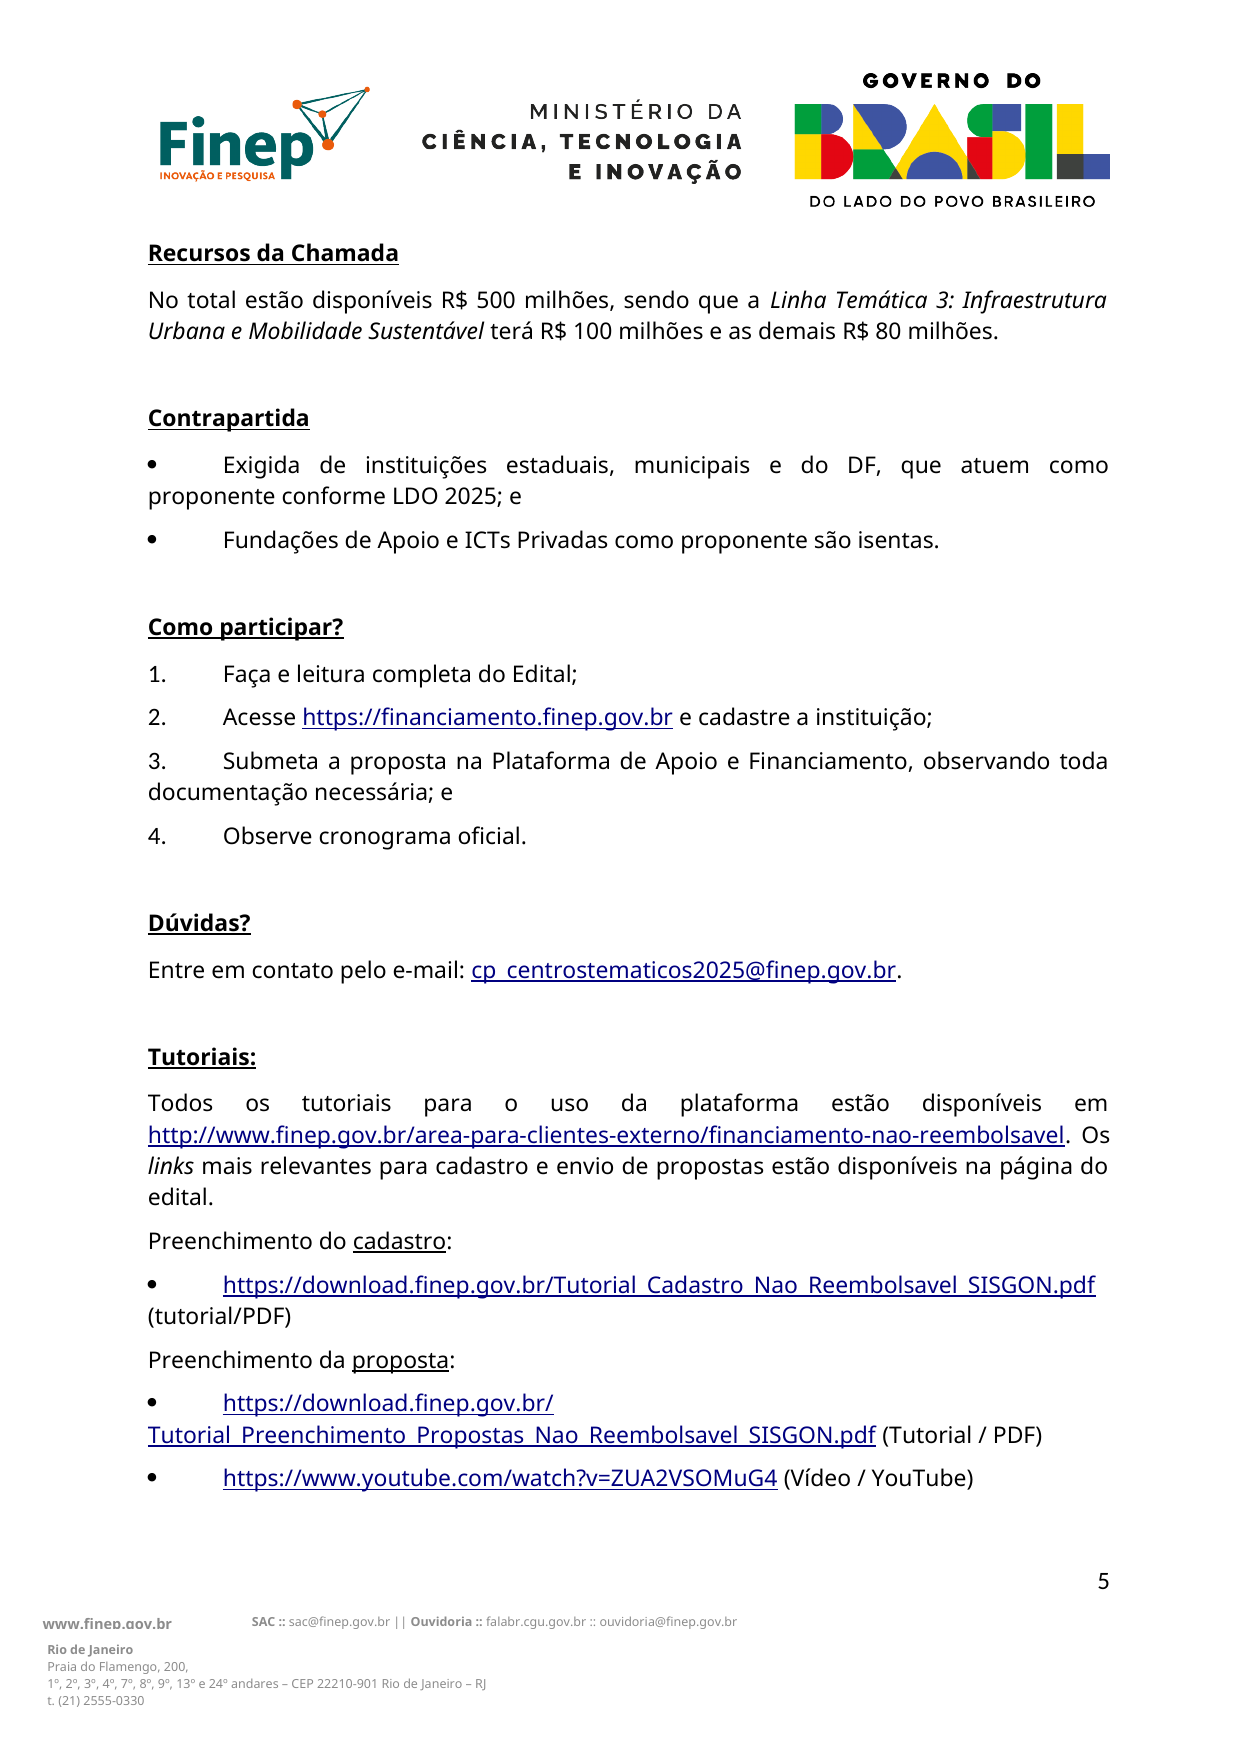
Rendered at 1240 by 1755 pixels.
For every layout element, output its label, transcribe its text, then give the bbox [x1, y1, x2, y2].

list Fundações de Apoio e ICTs Privadas como proponente são isentas. [148, 524, 1110, 555]
text Todos os tutoriais para o uso da plataforma estão disponíveis em http://www.finep.gov.br/area-para-clientes-externo/financiamento-nao-reembolsavel. Os links mais relevantes para cadastro e envio de propostas estão disponíveis na página do edital. [148, 1087, 1110, 1212]
list Faça e leitura completa do Edital; [148, 658, 1110, 689]
list Exigida de instituições estaduais, municipais e do DF, que atuem como proponente conforme LDO 2025; e [148, 449, 1110, 511]
text Preenchimento da proposta: [148, 1344, 1110, 1375]
text Recursos da Chamada [148, 237, 1068, 268]
list https://download.finep.gov.br/Tutorial_Cadastro_Nao_Reembolsavel_SISGON.pdf (tutorial/PDF) [148, 1269, 1110, 1331]
list Acesse https://financiamento.finep.gov.br e cadastre a instituição; [148, 701, 1110, 733]
text Tutoriais: [148, 1041, 1068, 1072]
text Preenchimento do cadastro: [148, 1225, 1110, 1256]
text Dúvidas? [148, 907, 1068, 938]
text No total estão disponíveis R$ 500 milhões, sendo que a Linha Temática 3: Infraestrutura Urbana e Mobilidade Sustentável terá R$ 100 milhões e as demais R$ 80 milhões. [148, 284, 1110, 347]
list Submeta a proposta na Plataforma de Apoio e Financiamento, observando toda documentação necessária; e [148, 745, 1110, 808]
text Como participar? [148, 611, 1068, 642]
list https://download.finep.gov.br/Tutorial_Preenchimento_Propostas_Nao_Reembolsavel_SISGON.pdf (Tutorial / PDF) [148, 1387, 1110, 1450]
text Entre em contato pelo e-mail: cp_centrostematicos2025@finep.gov.br. [148, 954, 1110, 985]
list Observe cronograma oficial. [148, 820, 1110, 851]
text Contrapartida [148, 402, 1068, 433]
list https://www.youtube.com/watch?v=ZUA2VSOMuG4 (Vídeo / YouTube) [148, 1462, 1110, 1494]
